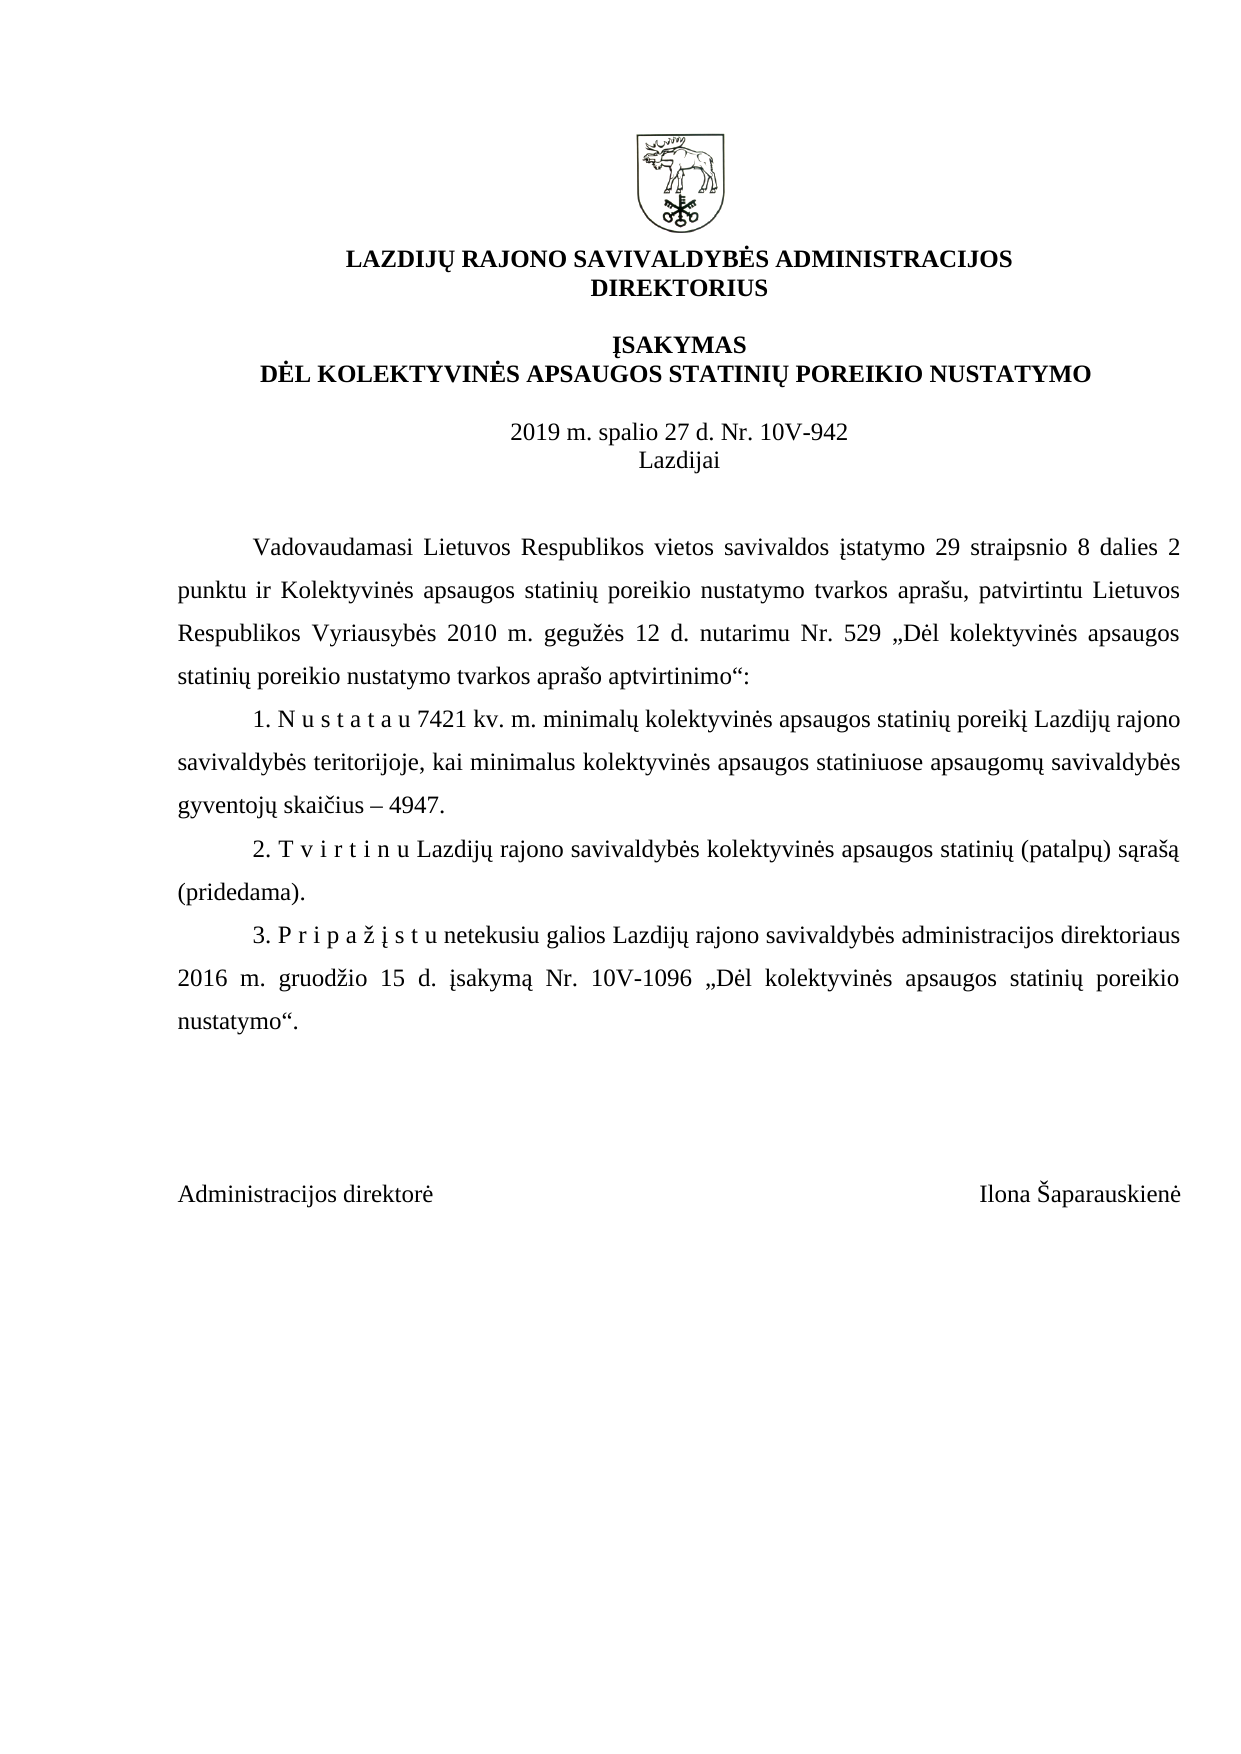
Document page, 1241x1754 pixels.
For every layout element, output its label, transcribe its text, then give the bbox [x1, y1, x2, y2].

text ĮSAKYMAS [177, 331, 1181, 359]
text 2019 m. spalio 27 d. Nr. 10V-942 [177, 417, 1181, 446]
text 1. N u s t a t a u 7421 kv. m. minimalų kolektyvinės apsaugos statinių poreikį Lazdijų rajono savivaldybės teritorijoje, kai minimalus kolektyvinės apsaugos statiniuose apsaugomų savivaldybės gyventojų skaičius – 4947. [177, 704, 1181, 819]
text 3. P r i p a ž į s t u netekusiu galios Lazdijų rajono savivaldybės administracijos direktoriaus 2016 m. gruodžio 15 d. įsakymą Nr. 10V-1096 „Dėl kolektyvinės apsaugos statinių poreikio nustatymo“. [177, 920, 1181, 1035]
text DĖL KOLEKTYVINĖS APSAUGOS STATINIŲ POREIKIO NUSTATYMO [177, 359, 1181, 388]
text Administracijos direktorė Ilona Šaparauskienė [177, 1179, 1181, 1207]
text Lazdijai [177, 446, 1181, 474]
text Vadovaudamasi Lietuvos Respublikos vietos savivaldos įstatymo 29 straipsnio 8 dalies 2 punktu ir Kolektyvinės apsaugos statinių poreikio nustatymo tvarkos aprašu, patvirtintu Lietuvos Respublikos Vyriausybės 2010 m. gegužės 12 d. nutarimu Nr. 529 „Dėl kolektyvinės apsaugos statinių poreikio nustatymo tvarkos aprašo aptvirtinimo“: [177, 532, 1181, 690]
text DIREKTORIUS [177, 273, 1181, 302]
text 2. T v i r t i n u Lazdijų rajono savivaldybės kolektyvinės apsaugos statinių (patalpų) sąrašą (pridedama). [177, 834, 1181, 906]
text LAZDIJŲ RAJONO SAVIVALDYBĖS ADMINISTRACIJOS [177, 244, 1181, 273]
